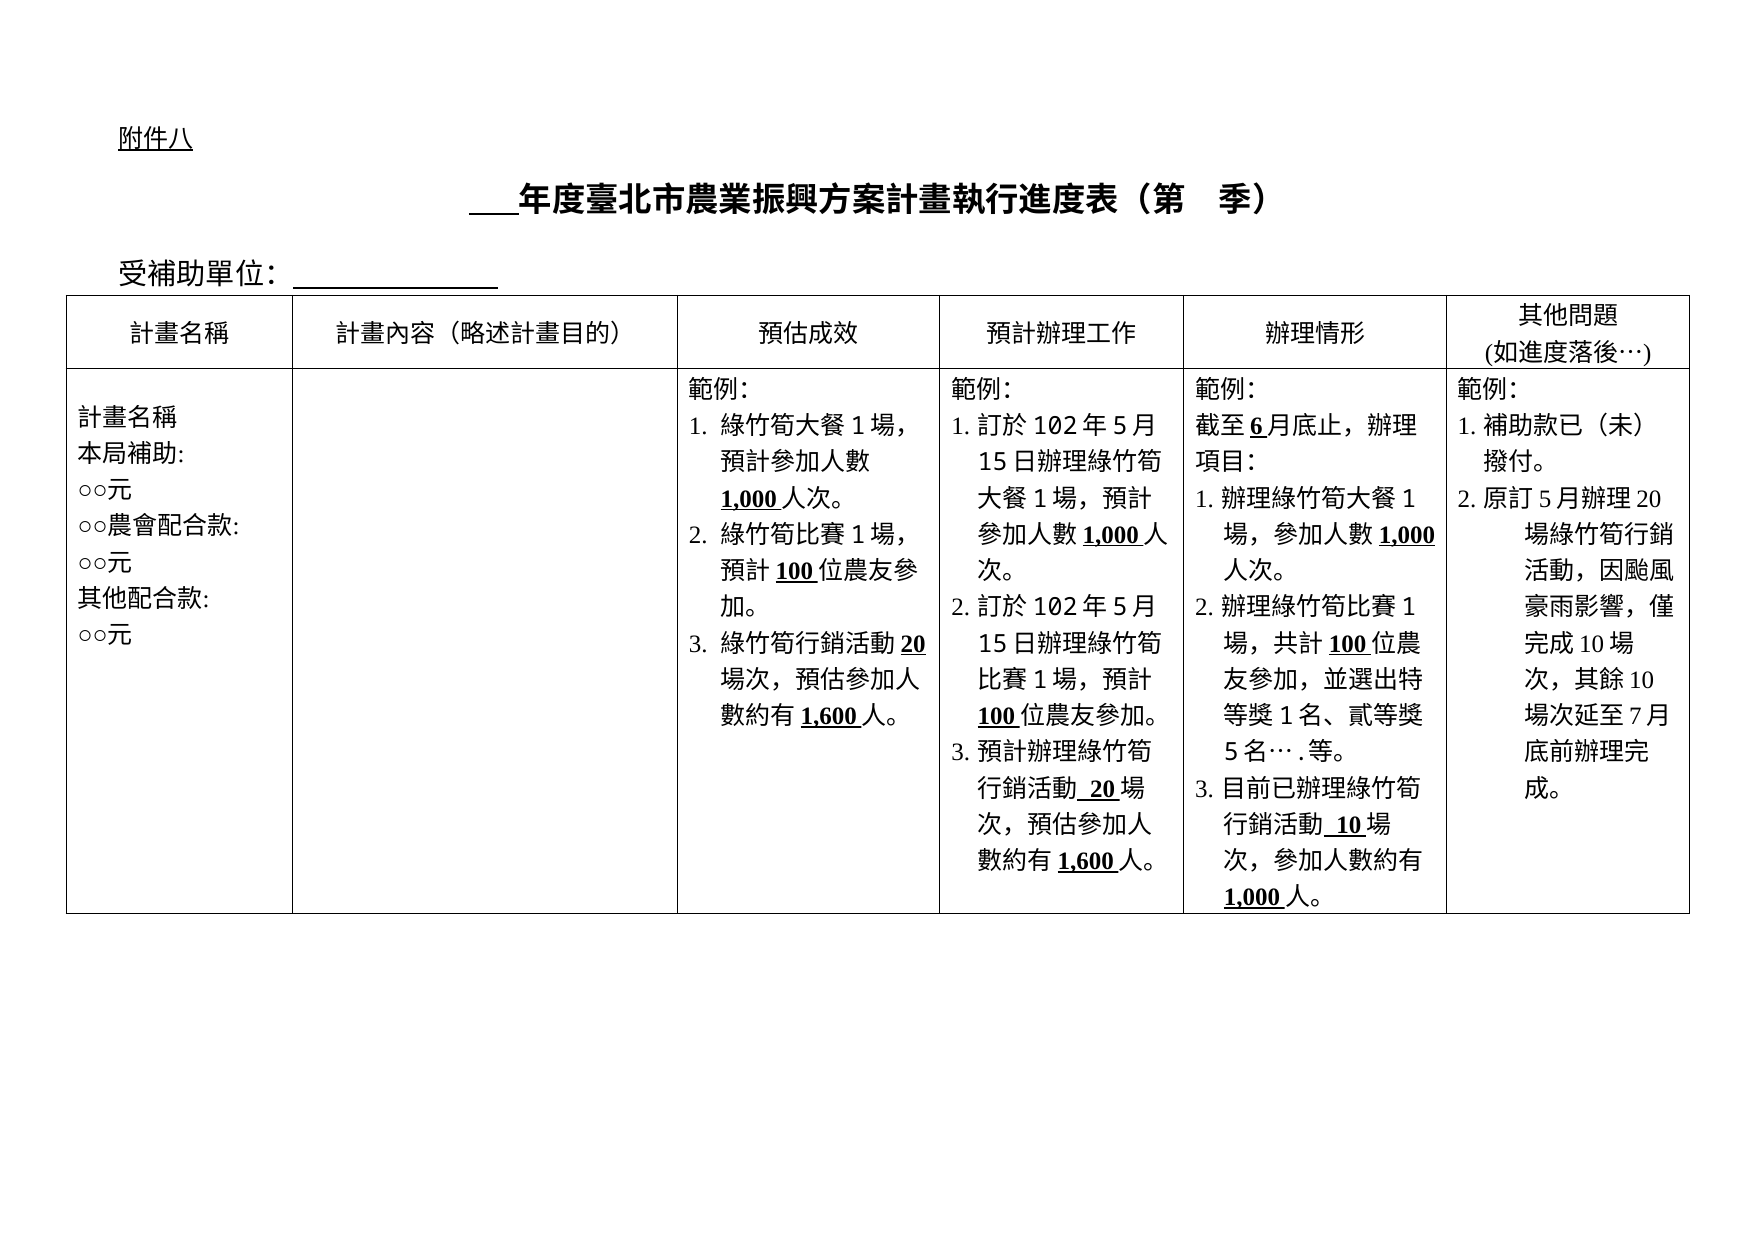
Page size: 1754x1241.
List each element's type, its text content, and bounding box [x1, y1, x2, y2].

table_cell 範例： 綠竹筍大餐1場， 預計參加人數1,000人次。 綠竹筍比賽1場， 預計100位農友參加。 綠竹筍行銷活動20場次，預估參加人數約有1,600人。 [678, 369, 939, 913]
table_header 其他問題 (如進度落後…) [1447, 296, 1689, 368]
table_cell 範例： 截至6月底止，辦理項目： 辦理綠竹筍大餐1場，參加人數1,000人次。 辦理綠竹筍比賽1場，共計100位農友參加，並選出特等獎1名、貳等獎5名….等。 目前已辦理綠竹筍行銷活動 10場次，參加人數約有1,000人。 [1184, 369, 1446, 913]
text 受補助單位： [118, 245, 1636, 295]
table_header 預估成效 [678, 296, 939, 368]
table_cell 範例： 補助款已（未）撥付。 原訂5月辦理20場綠竹筍行銷活動，因颱風豪雨影響，僅完成10場次，其餘10場次延至7月底前辦理完成。 [1447, 369, 1689, 913]
table_cell 計畫名稱 本局補助: ○○元 ○○農會配合款: ○○元 其他配合款: ○○元 [67, 369, 292, 913]
table_header 計畫內容（略述計畫目的） [293, 296, 677, 368]
table_cell [293, 369, 677, 913]
text 年度臺北市農業振興方案計畫執行進度表（第 季） [118, 172, 1636, 221]
table_header 辦理情形 [1184, 296, 1446, 368]
text 附件八 [118, 118, 1636, 154]
table_header 預計辦理工作 [940, 296, 1183, 368]
table_cell 範例： 訂於102年5月15日辦理綠竹筍大餐1場，預計參加人數1,000人次。 訂於102年5月15日辦理綠竹筍比賽1場，預計100位農友參加。 預計辦理綠竹筍行銷活動 20場次，預估參加人數約有1,600人。 [940, 369, 1183, 913]
table_header 計畫名稱 [67, 296, 292, 368]
